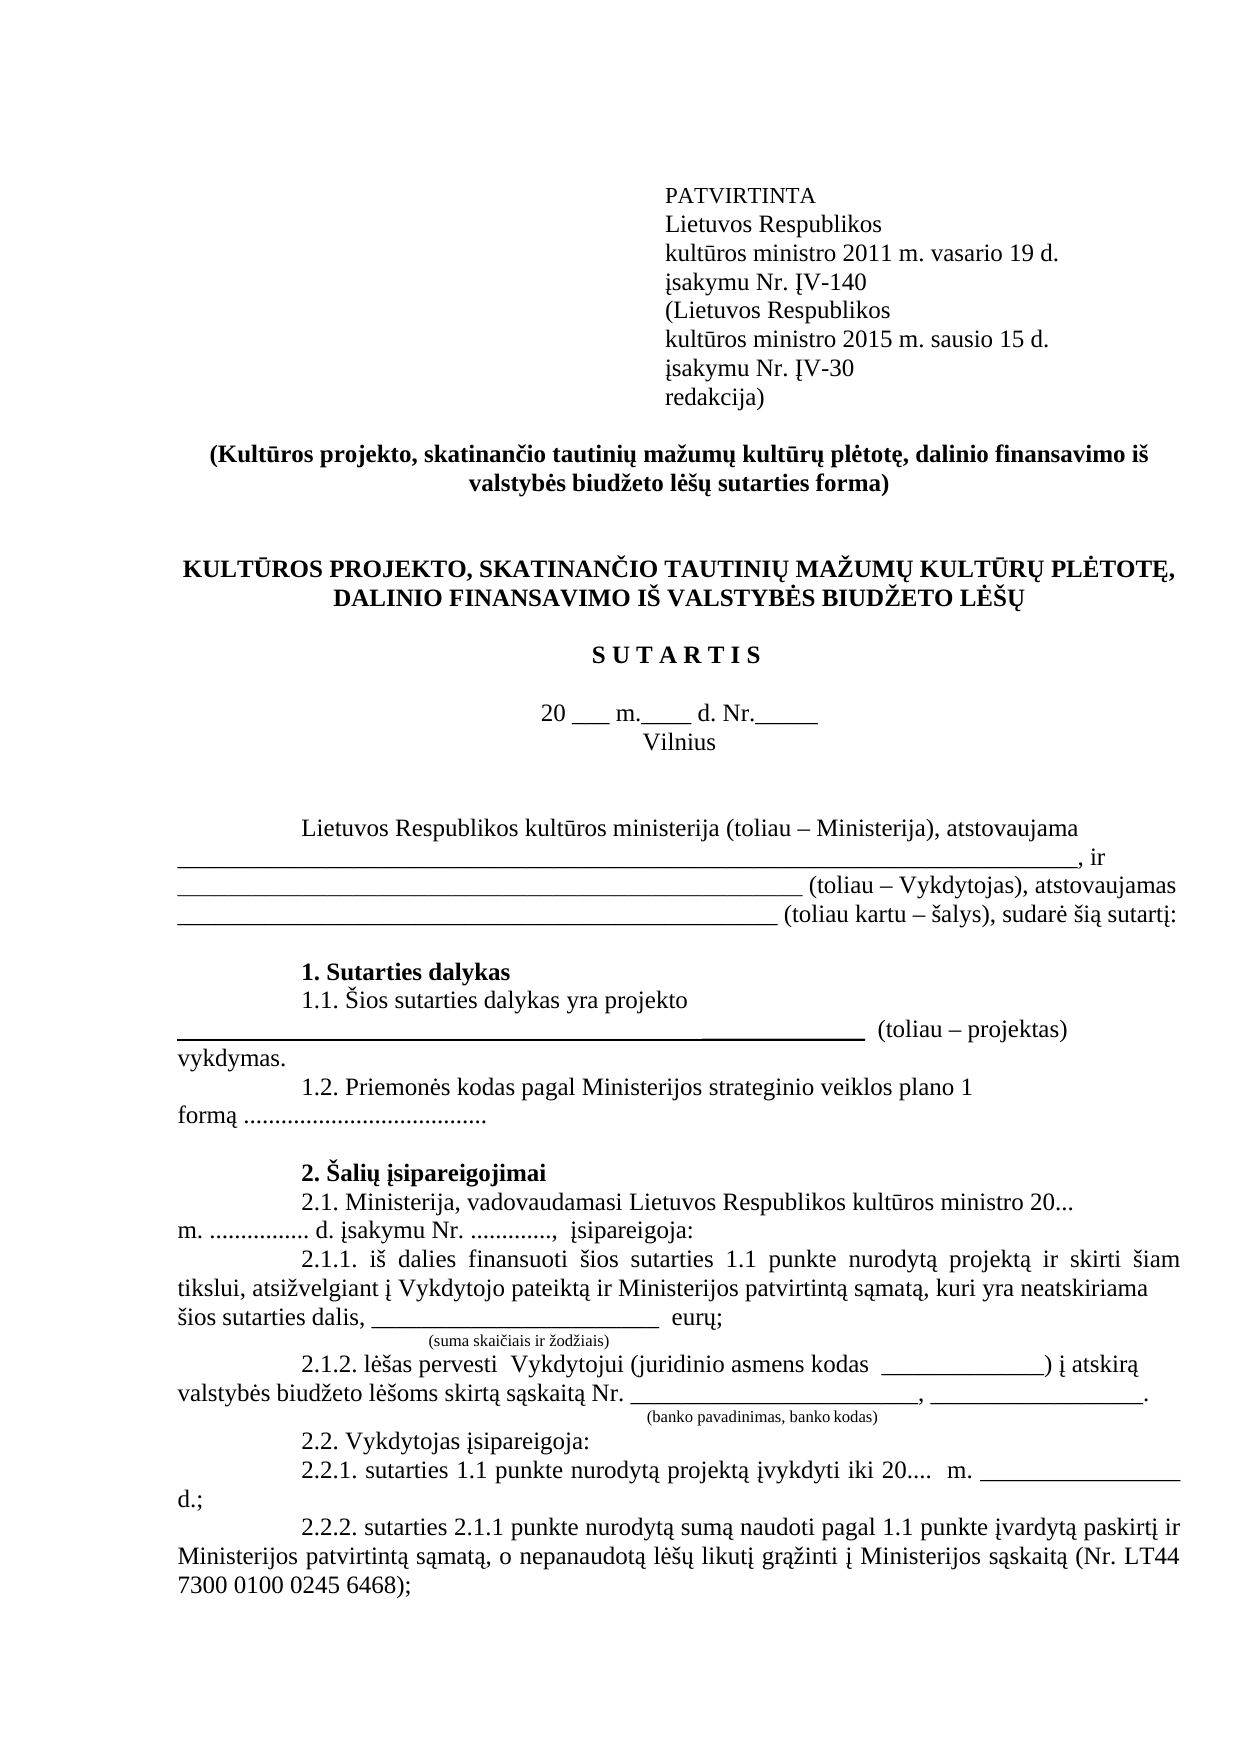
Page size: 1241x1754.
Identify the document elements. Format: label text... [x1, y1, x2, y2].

text 2.2. Vykdytojas įsipareigoja: [177, 1426, 1181, 1455]
text 2.1. Ministerija, vadovaudamasi Lietuvos Respublikos kultūros ministro 20... m. ................ d. įsakymu Nr. ............., įsipareigoja: [177, 1187, 1181, 1244]
text 2.1.1. iš dalies finansuoti šios sutarties 1.1 punkte nurodytą projektą ir skirti šiam tikslui, atsižvelgiant į Vykdytojo pateiktą ir Ministerijos patvirtintą sąmatą, kuri yra neatskiriama [177, 1244, 1181, 1302]
text įsakymu Nr. ĮV-140 [665, 267, 1181, 295]
text 1.1. Šios sutarties dalykas yra projekto _______________________________________________________ (toliau – projektas) vykdymas. [177, 985, 1178, 1072]
text redakcija) [665, 382, 1181, 410]
text 1. Sutarties dalykas [177, 957, 1178, 985]
text Lietuvos Respublikos [665, 209, 1181, 238]
text Vilnius [177, 727, 1181, 755]
text (Lietuvos Respublikos [665, 295, 1181, 324]
text 2.2.1. sutarties 1.1 punkte nurodytą projektą įvykdyti iki 20.... m. ________________ d.; [177, 1455, 1181, 1512]
text (Kultūros projekto, skatinančio tautinių mažumų kultūrų plėtotę, dalinio finansavimo iš valstybės biudžeto lėšų sutarties forma) [177, 439, 1181, 497]
text (banko pavadinimas, banko kodas) [647, 1407, 1181, 1426]
text (suma skaičiais ir žodžiais) [428, 1330, 1181, 1349]
text 2.2.2. sutarties 2.1.1 punkte nurodytą sumą naudoti pagal 1.1 punkte įvardytą paskirtį ir Ministerijos patvirtintą sąmatą, o nepanaudotą lėšų likutį grąžinti į Ministerijos sąskaitą (Nr. LT44 7300 0100 0245 6468); [177, 1512, 1181, 1599]
text 2. Šalių įsipareigojimai [177, 1158, 1181, 1187]
text įsakymu Nr. ĮV-30 [665, 353, 1181, 382]
text šios sutarties dalis, _______________________ eurų; [177, 1302, 1181, 1330]
text PATVIRTINTA [665, 180, 1181, 209]
text ________________________________________________________________________, ir [177, 842, 1181, 870]
text kultūros ministro 2011 m. vasario 19 d. [665, 238, 1181, 267]
text kultūros ministro 2015 m. sausio 15 d. [665, 324, 1181, 353]
text S U T A R T I S [177, 640, 1181, 669]
text 20 ___ m.____ d. Nr._____ [177, 698, 1181, 727]
text Lietuvos Respublikos kultūros ministerija (toliau – Ministerija), atstovaujama [252, 813, 1181, 842]
text __________________________________________________ (toliau – Vykdytojas), atstovaujamas [177, 870, 1181, 899]
text KULTŪROS PROJEKTO, SKATINANČIO TAUTINIŲ MAŽUMŲ KULTŪRŲ PLĖTOTĘ, DALINIO FINANSAVIMO IŠ VALSTYBĖS BIUDŽETO LĖŠŲ [177, 554, 1181, 612]
text valstybės biudžeto lėšoms skirtą sąskaitą Nr. _______________________, _________________. [177, 1378, 1181, 1407]
text 1.2. Priemonės kodas pagal Ministerijos strateginio veiklos plano 1 formą ....................................... [177, 1072, 1178, 1129]
text 2.1.2. lėšas pervesti Vykdytojui (juridinio asmens kodas _____________) į atskirą [177, 1349, 1181, 1378]
text ________________________________________________ (toliau kartu – šalys), sudarė šią sutartį: [177, 899, 1181, 928]
